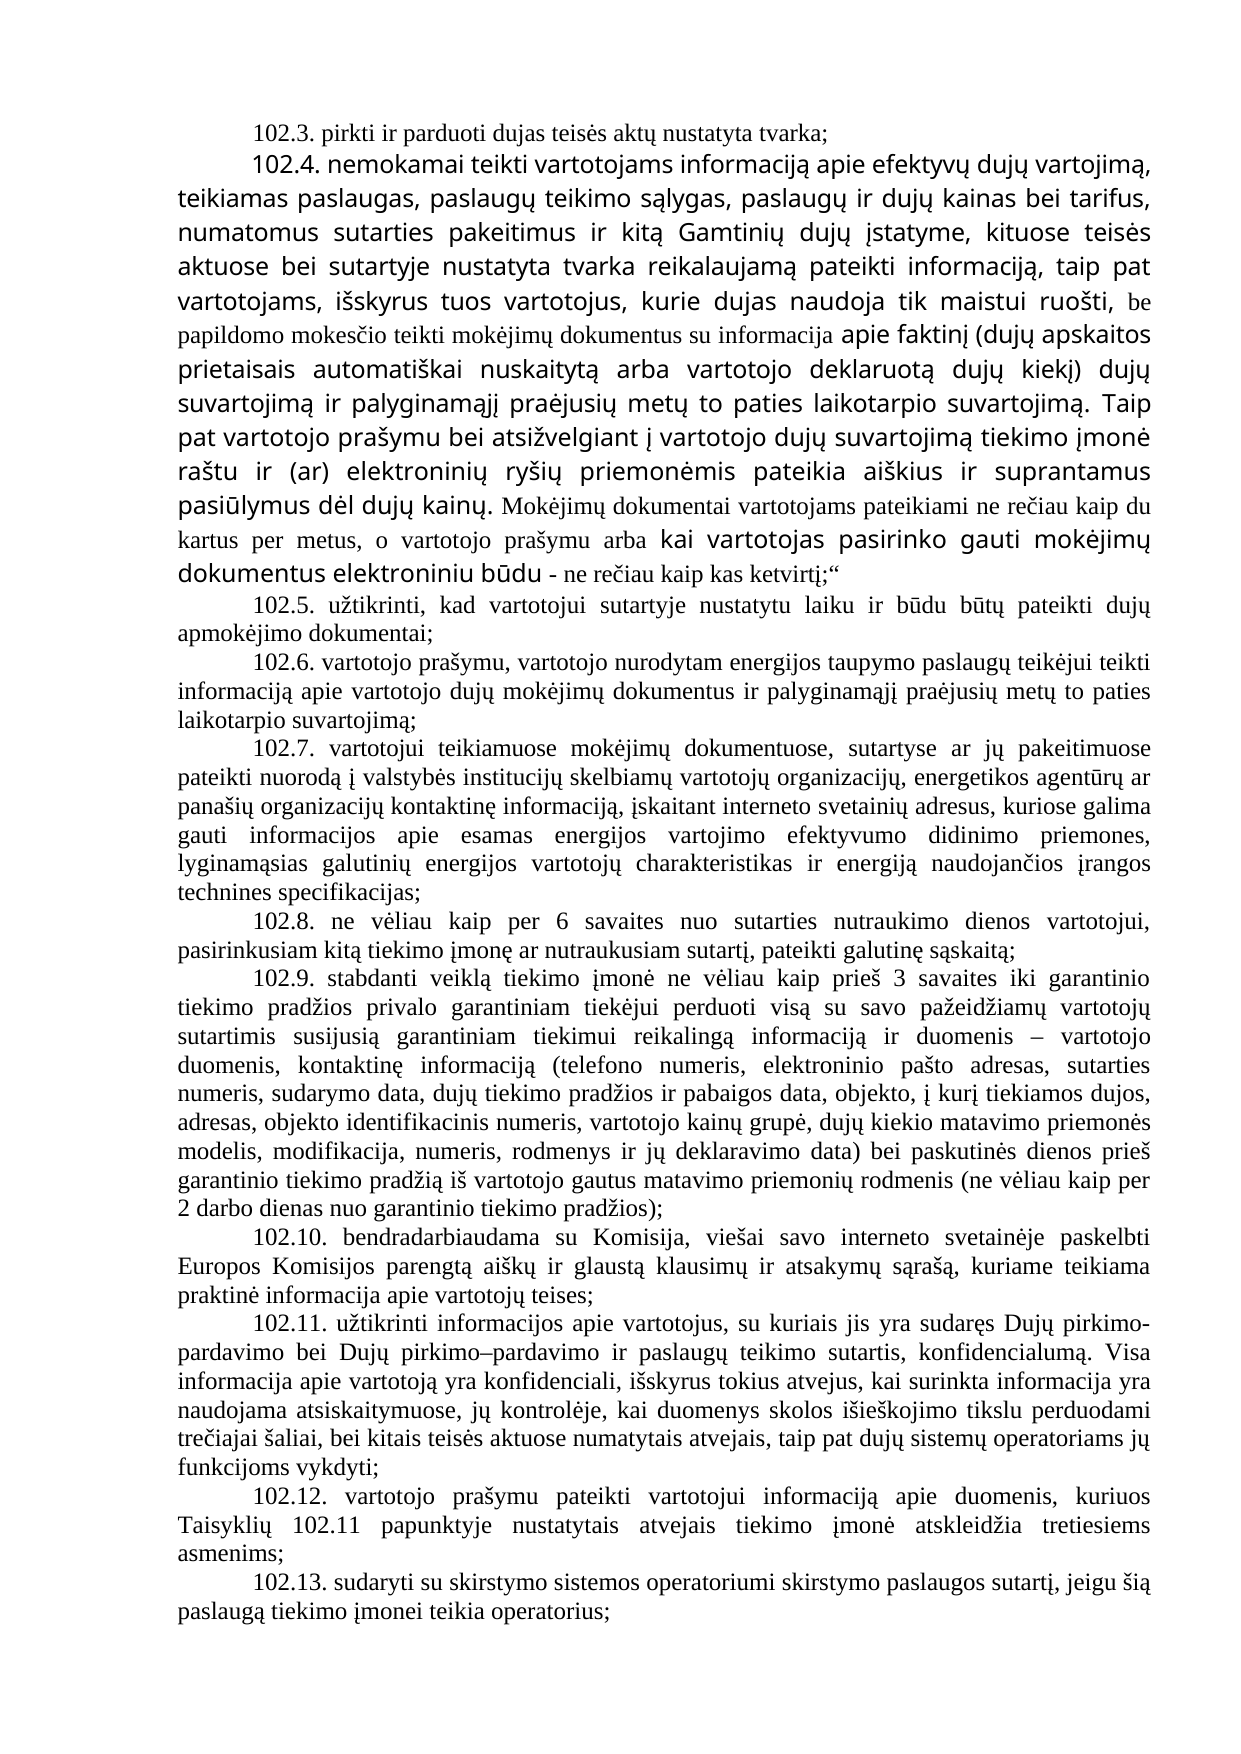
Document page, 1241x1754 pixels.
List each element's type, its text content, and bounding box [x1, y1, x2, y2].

text 102.3. pirkti ir parduoti dujas teisės aktų nustatyta tvarka; [177, 118, 1152, 147]
text 102.12. vartotojo prašymu pateikti vartotojui informaciją apie duomenis, kuriuos Taisyklių 102.11 papunktyje nustatytais atvejais tiekimo įmonė atskleidžia tretiesiems asmenims; [177, 1481, 1152, 1567]
text 102.13. sudaryti su skirstymo sistemos operatoriumi skirstymo paslaugos sutartį, jeigu šią paslaugą tiekimo įmonei teikia operatorius; [177, 1567, 1152, 1625]
text 102.11. užtikrinti informacijos apie vartotojus, su kuriais jis yra sudaręs Dujų pirkimo-pardavimo bei Dujų pirkimo–pardavimo ir paslaugų teikimo sutartis, konfidencialumą. Visa informacija apie vartotoją yra konfidenciali, išskyrus tokius atvejus, kai surinkta informacija yra naudojama atsiskaitymuose, jų kontrolėje, kai duomenys skolos išieškojimo tikslu perduodami trečiajai šaliai, bei kitais teisės aktuose numatytais atvejais, taip pat dujų sistemų operatoriams jų funkcijoms vykdyti; [177, 1308, 1152, 1481]
text 102.6. vartotojo prašymu, vartotojo nurodytam energijos taupymo paslaugų teikėjui teikti informaciją apie vartotojo dujų mokėjimų dokumentus ir palyginamąjį praėjusių metų to paties laikotarpio suvartojimą; [177, 647, 1152, 733]
text 102.8. ne vėliau kaip per 6 savaites nuo sutarties nutraukimo dienos vartotojui, pasirinkusiam kitą tiekimo įmonę ar nutraukusiam sutartį, pateikti galutinę sąskaitą; [177, 906, 1152, 963]
text 102.4. nemokamai teikti vartotojams informaciją apie efektyvų dujų vartojimą, teikiamas paslaugas, paslaugų teikimo sąlygas, paslaugų ir dujų kainas bei tarifus, numatomus sutarties pakeitimus ir kitą Gamtinių dujų įstatyme, kituose teisės aktuose bei sutartyje nustatyta tvarka reikalaujamą pateikti informaciją, taip pat vartotojams, išskyrus tuos vartotojus, kurie dujas naudoja tik maistui ruošti, be papildomo mokesčio teikti mokėjimų dokumentus su informacija apie faktinį (dujų apskaitos prietaisais automatiškai nuskaitytą arba vartotojo deklaruotą dujų kiekį) dujų suvartojimą ir palyginamąjį praėjusių metų to paties laikotarpio suvartojimą. Taip pat vartotojo prašymu bei atsižvelgiant į vartotojo dujų suvartojimą tiekimo įmonė raštu ir (ar) elektroninių ryšių priemonėmis pateikia aiškius ir suprantamus pasiūlymus dėl dujų kainų. Mokėjimų dokumentai vartotojams pateikiami ne rečiau kaip du kartus per metus, o vartotojo prašymu arba kai vartotojas pasirinko gauti mokėjimų dokumentus elektroniniu būdu - ne rečiau kaip kas ketvirtį;“ [177, 147, 1152, 590]
text 102.10. bendradarbiaudama su Komisija, viešai savo interneto svetainėje paskelbti Europos Komisijos parengtą aiškų ir glaustą klausimų ir atsakymų sąrašą, kuriame teikiama praktinė informacija apie vartotojų teises; [177, 1222, 1152, 1308]
text 102.5. užtikrinti, kad vartotojui sutartyje nustatytu laiku ir būdu būtų pateikti dujų apmokėjimo dokumentai; [177, 590, 1152, 647]
text 102.9. stabdanti veiklą tiekimo įmonė ne vėliau kaip prieš 3 savaites iki garantinio tiekimo pradžios privalo garantiniam tiekėjui perduoti visą su savo pažeidžiamų vartotojų sutartimis susijusią garantiniam tiekimui reikalingą informaciją ir duomenis – vartotojo duomenis, kontaktinę informaciją (telefono numeris, elektroninio pašto adresas, sutarties numeris, sudarymo data, dujų tiekimo pradžios ir pabaigos data, objekto, į kurį tiekiamos dujos, adresas, objekto identifikacinis numeris, vartotojo kainų grupė, dujų kiekio matavimo priemonės modelis, modifikacija, numeris, rodmenys ir jų deklaravimo data) bei paskutinės dienos prieš garantinio tiekimo pradžią iš vartotojo gautus matavimo priemonių rodmenis (ne vėliau kaip per 2 darbo dienas nuo garantinio tiekimo pradžios); [177, 963, 1152, 1222]
text 102.7. vartotojui teikiamuose mokėjimų dokumentuose, sutartyse ar jų pakeitimuose pateikti nuorodą į valstybės institucijų skelbiamų vartotojų organizacijų, energetikos agentūrų ar panašių organizacijų kontaktinę informaciją, įskaitant interneto svetainių adresus, kuriose galima gauti informacijos apie esamas energijos vartojimo efektyvumo didinimo priemones, lyginamąsias galutinių energijos vartotojų charakteristikas ir energiją naudojančios įrangos technines specifikacijas; [177, 733, 1152, 906]
